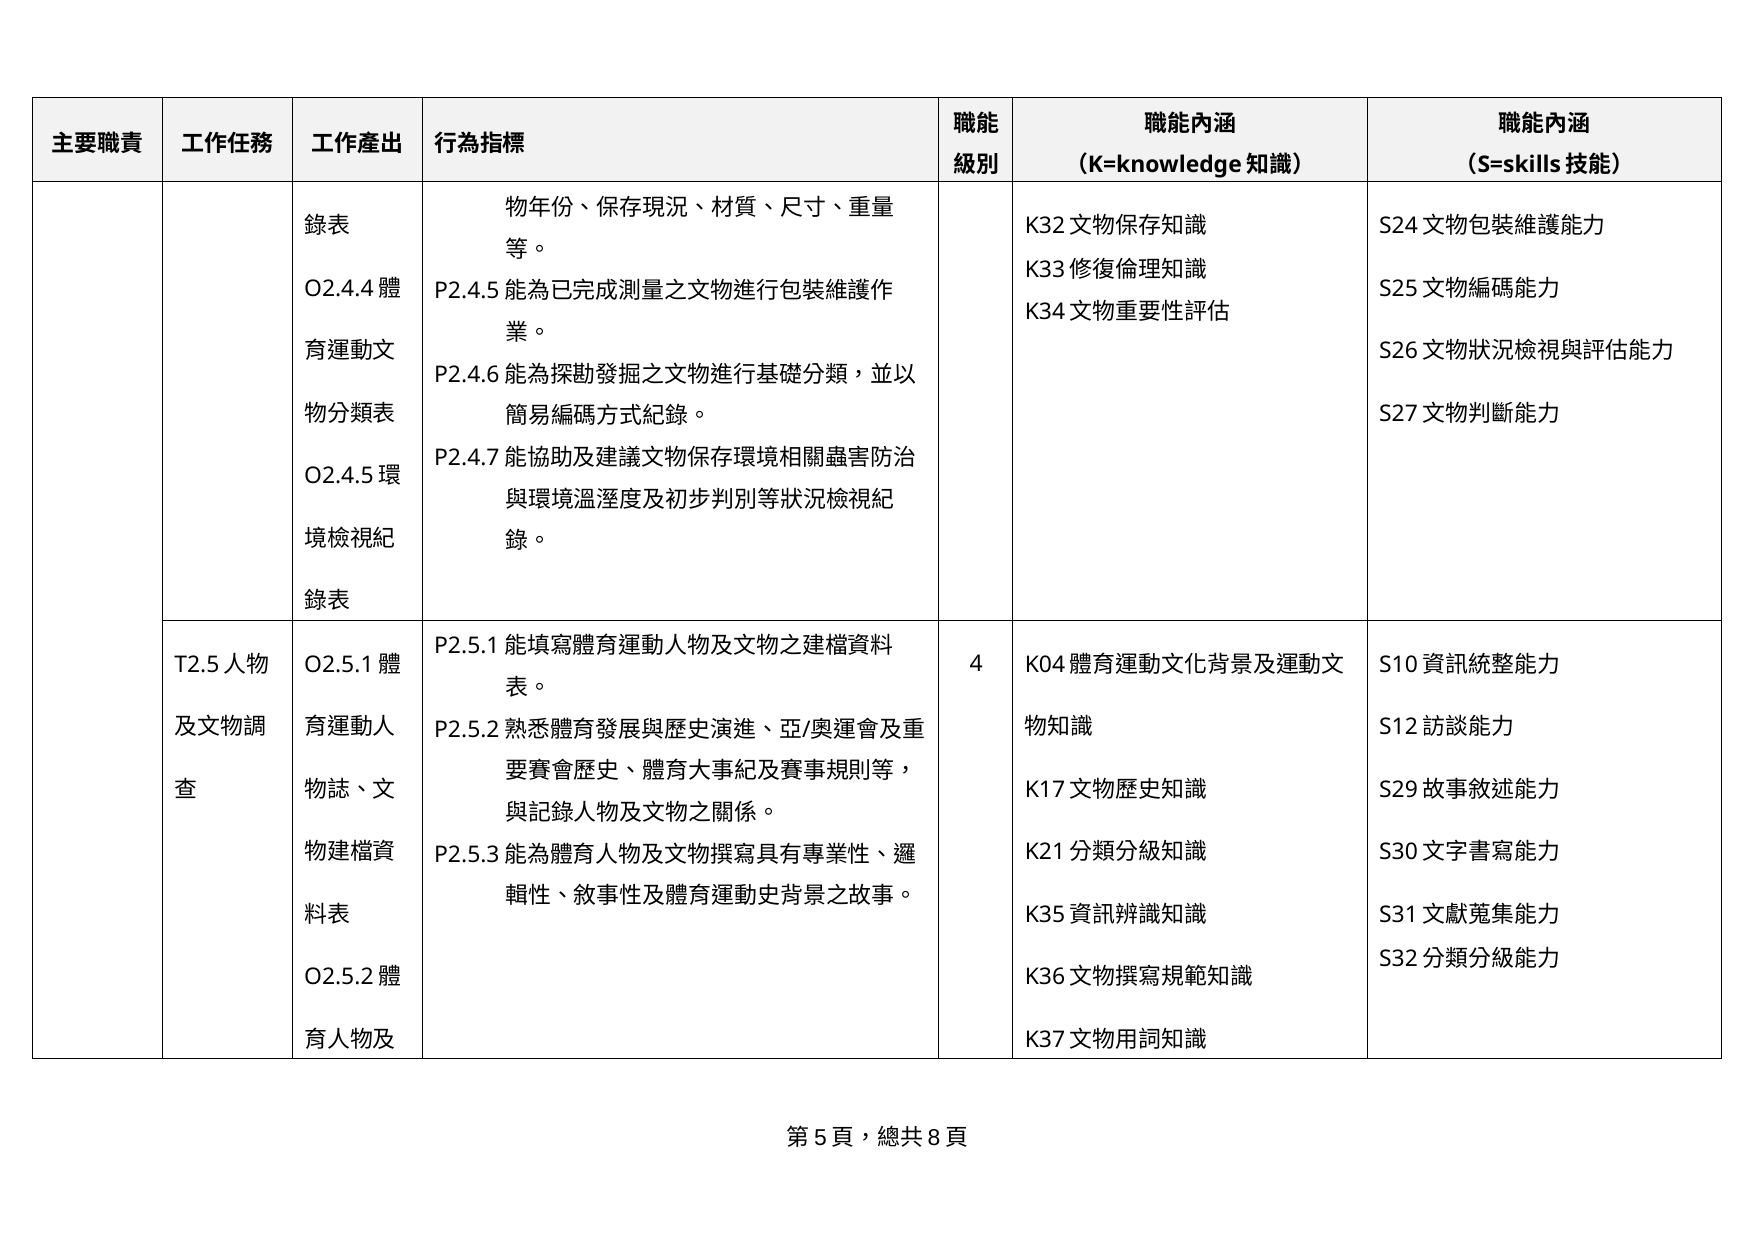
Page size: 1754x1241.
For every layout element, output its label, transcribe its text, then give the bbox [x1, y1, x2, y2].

table_cell T2.5人物及文物調查 [163, 621, 292, 1058]
table_cell K32文物保存知識 K33修復倫理知識 K34文物重要性評估 [1013, 182, 1367, 619]
table_cell [163, 182, 292, 619]
table_cell 物年份、保存現況、材質、尺寸、重量等。 P2.4.5能為已完成測量之文物進行包裝維護作業。 P2.4.6能為探勘發掘之文物進行基礎分類，並以簡易編碼方式紀錄。 P2.4.7能協助及建議文物保存環境相關蟲害防治與環境溫溼度及初步判別等狀況檢視紀錄。 [423, 182, 938, 619]
table_cell S24文物包裝維護能力 S25文物編碼能力 S26文物狀況檢視與評估能力 S27文物判斷能力 [1368, 182, 1721, 619]
table_cell [939, 182, 1012, 619]
table_header 主要職責 [33, 98, 162, 181]
table_cell 錄表 O2.4.4體育運動文物分類表 O2.4.5環境檢視紀錄表 [293, 182, 422, 619]
table_cell P2.5.1能填寫體育運動人物及文物之建檔資料表。 P2.5.2熟悉體育發展與歷史演進、亞/奧運會及重要賽會歷史、體育大事紀及賽事規則等，與記錄人物及文物之關係。 P2.5.3能為體育人物及文物撰寫具有專業性、邏輯性、敘事性及體育運動史背景之故事。 [423, 621, 938, 1058]
table_header 職能內涵 （S=skills技能） [1368, 98, 1721, 181]
table_cell K04體育運動文化背景及運動文物知識 K17文物歷史知識 K21分類分級知識 K35資訊辨識知識 K36文物撰寫規範知識 K37文物用詞知識 [1013, 621, 1367, 1058]
table_cell [33, 182, 162, 1058]
table_header 行為指標 [423, 98, 938, 181]
table_header 職能內涵 （K=knowledge知識） [1013, 98, 1367, 181]
table_header 工作產出 [293, 98, 422, 181]
table_header 工作任務 [163, 98, 292, 181]
table_header 職能級別 [939, 98, 1012, 181]
table_cell O2.5.1體育運動人物誌、文物建檔資料表 O2.5.2體育人物及 [293, 621, 422, 1058]
table_cell 4 [939, 621, 1012, 1058]
table_cell S10資訊統整能力 S12訪談能力 S29故事敘述能力 S30文字書寫能力 S31文獻蒐集能力 S32分類分級能力 [1368, 621, 1721, 1058]
